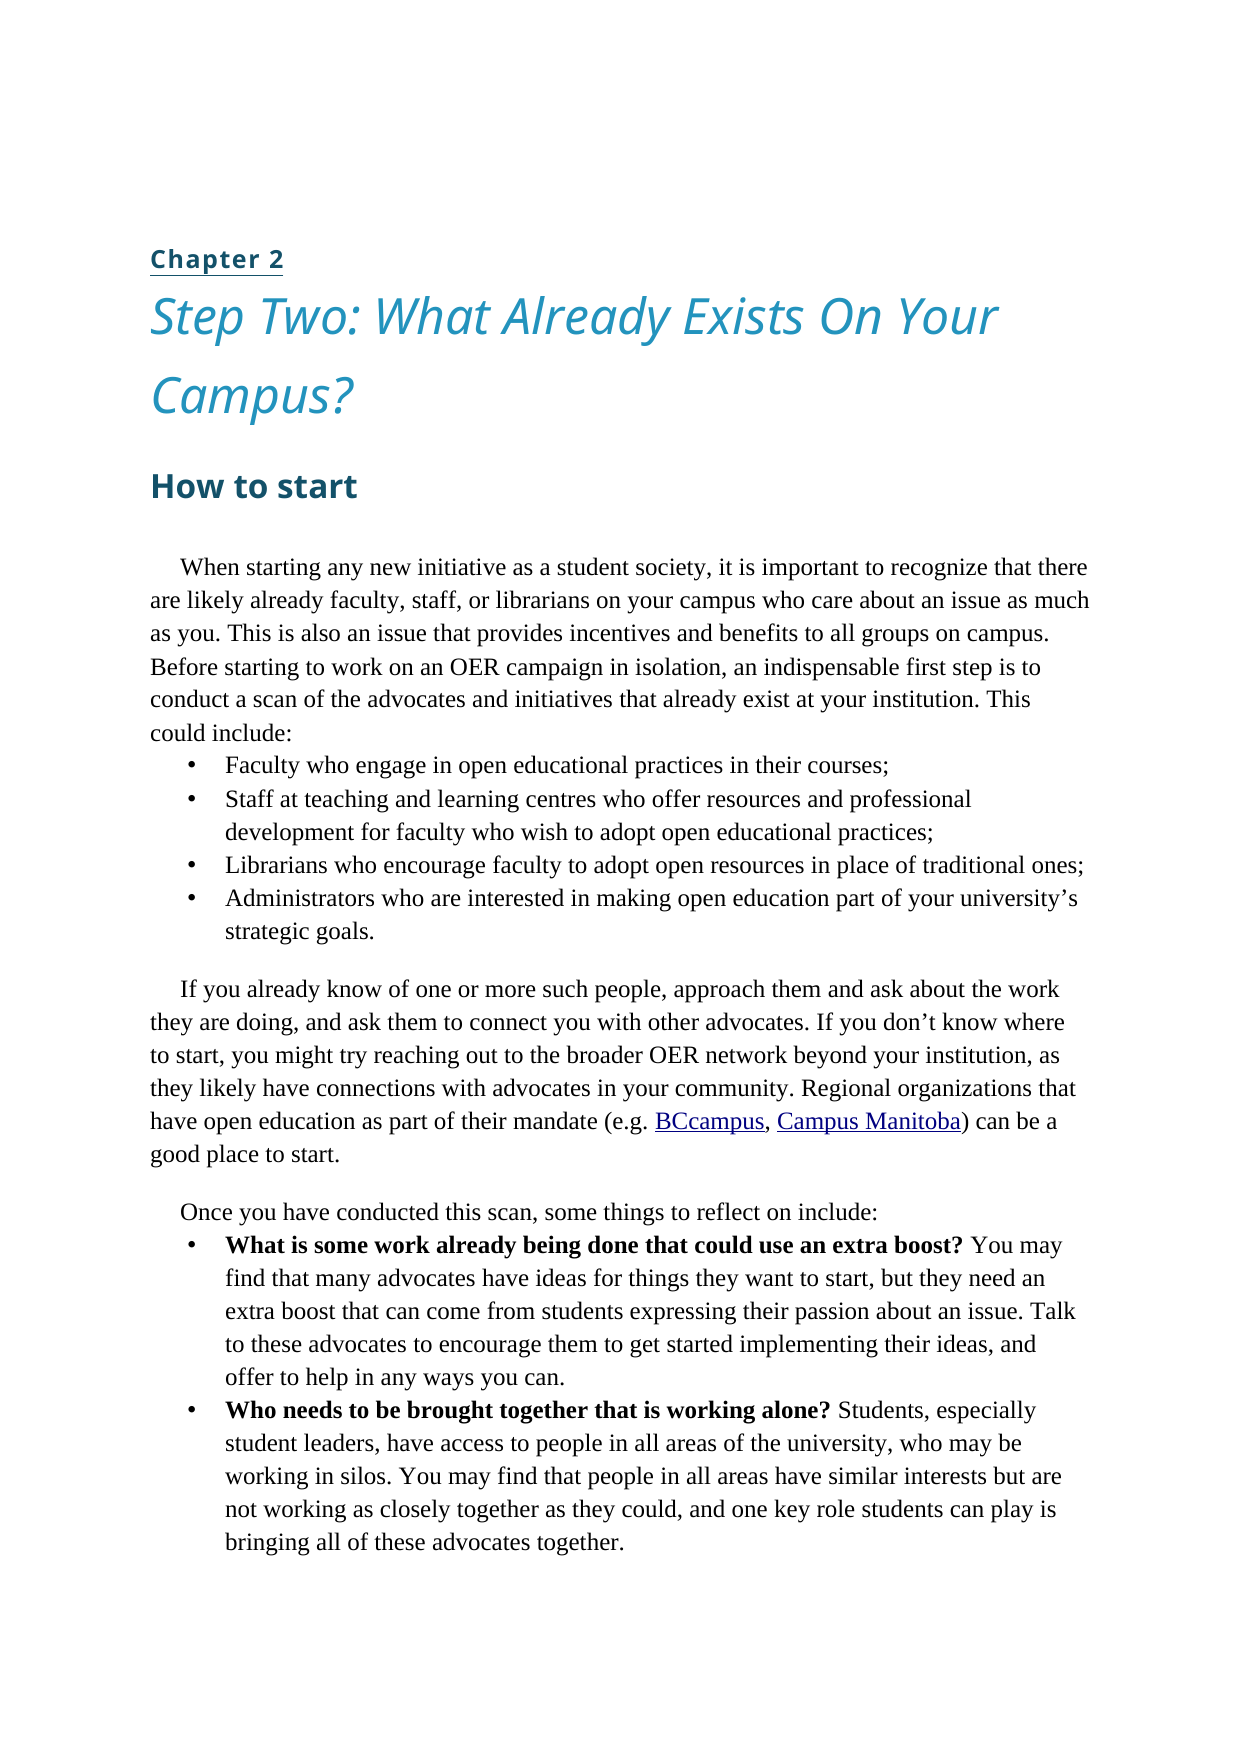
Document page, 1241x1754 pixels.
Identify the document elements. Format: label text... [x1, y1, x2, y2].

text Once you have conducted this scan, some things to reflect on include: [150, 1197, 1090, 1225]
list Staff at teaching and learning centres who offer resources and professional development for faculty who wish to adopt open educational practices; [187, 784, 1090, 845]
subtitle How to start [150, 463, 1090, 508]
text If you already know of one or more such people, approach them and ask about the work they are doing, and ask them to connect you with other advocates. If you don’t know where to start, you might try reaching out to the broader OER network beyond your institution, as they likely have connections with advocates in your community. Regional organizations that have open education as part of their mandate (e.g. BCcampus, Campus Manitoba) can be a good place to start. [150, 974, 1090, 1167]
subtitle Step Two: What Already Exists On Your Campus? [150, 281, 1090, 428]
list Librarians who encourage faculty to adopt open resources in place of traditional ones; [187, 850, 1090, 878]
list Faculty who engage in open educational practices in their courses; [187, 751, 1090, 779]
list Who needs to be brought together that is working alone? Students, especially student leaders, have access to people in all areas of the university, who may be working in silos. You may find that people in all areas have similar interests but are not working as closely together as they could, and one key role students can play is bringing all of these advocates together. [187, 1395, 1090, 1556]
subtitle Chapter 2 [150, 241, 1090, 276]
text When starting any new initiative as a student society, it is important to recognize that there are likely already faculty, staff, or librarians on your campus who care about an issue as much as you. This is also an issue that provides incentives and benefits to all groups on campus. Before starting to work on an OER campaign in isolation, an indispensable first step is to conduct a scan of the advocates and initiatives that already exist at your institution. This could include: [150, 552, 1090, 746]
list Administrators who are interested in making open education part of your university’s strategic goals. [187, 883, 1090, 944]
list What is some work already being done that could use an extra boost? You may find that many advocates have ideas for things they want to start, but they need an extra boost that can come from students expressing their passion about an issue. Talk to these advocates to encourage them to get started implementing their ideas, and offer to help in any ways you can. [187, 1230, 1090, 1391]
